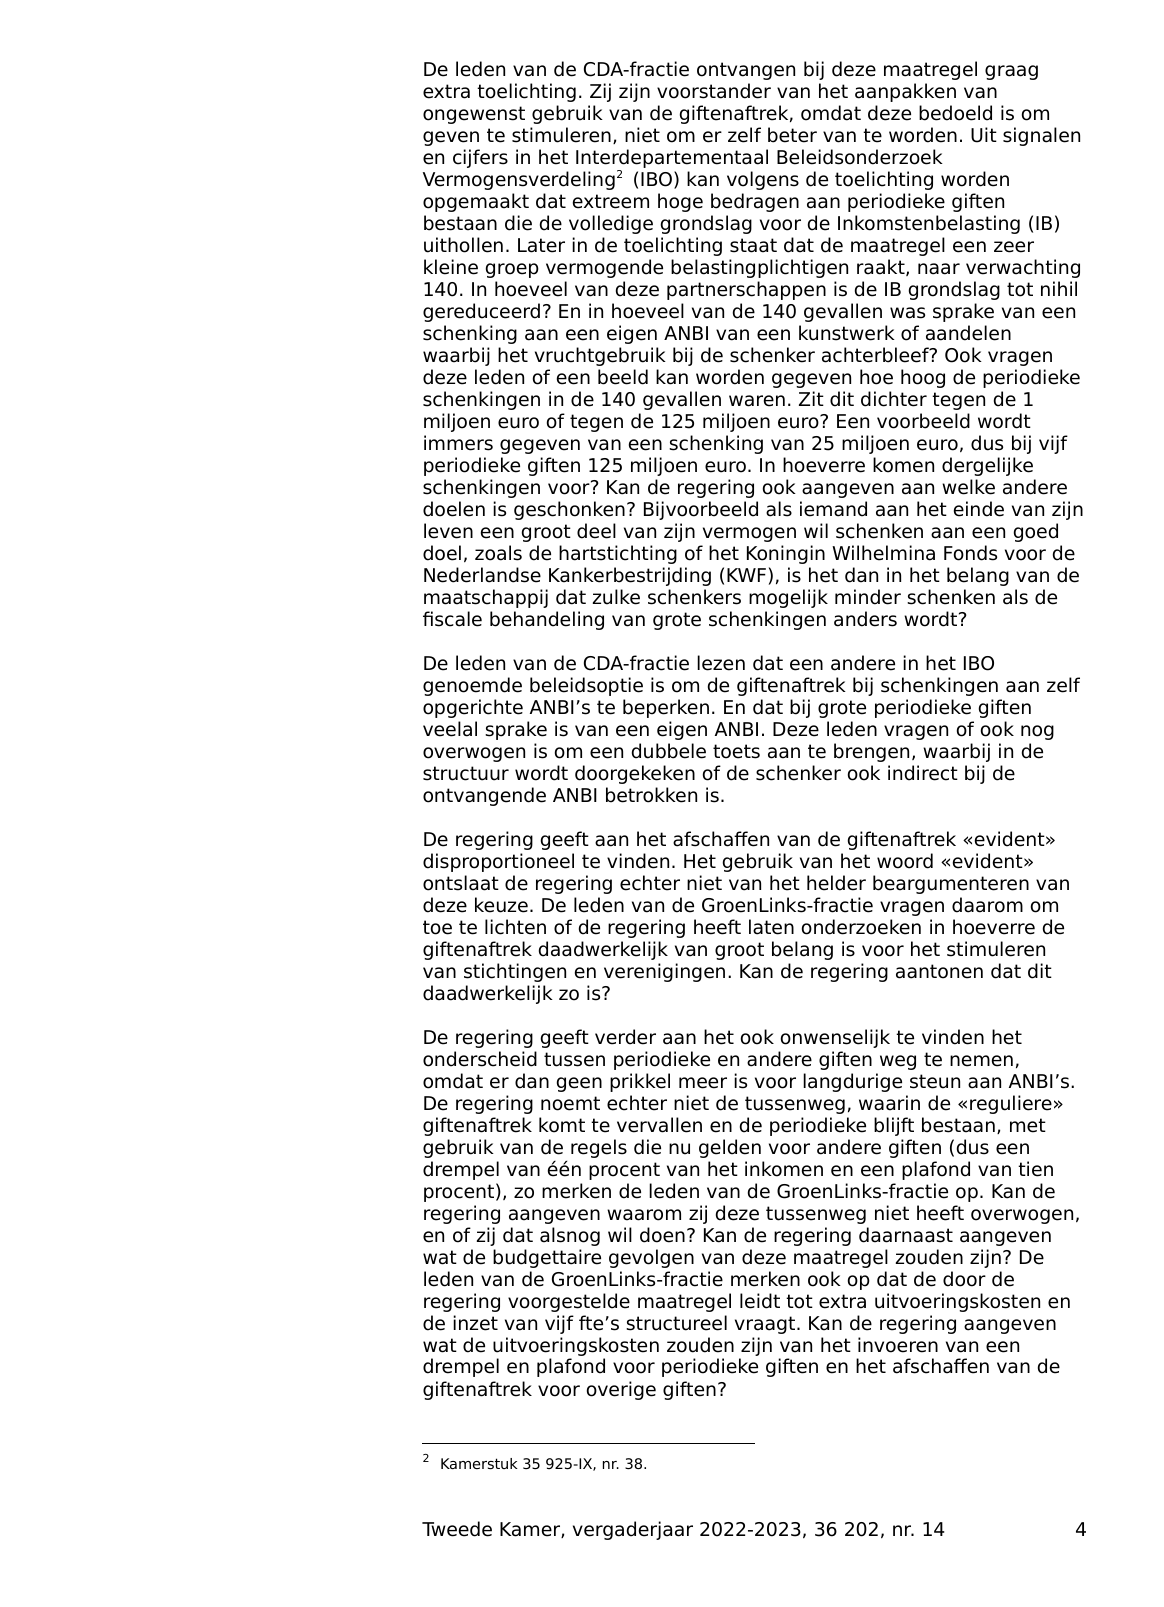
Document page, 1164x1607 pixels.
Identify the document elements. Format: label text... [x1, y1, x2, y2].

text De regering geeft aan het afschaffen van de giftenaftrek «evident» disproportioneel te vinden. Het gebruik van het woord «evident» ontslaat de regering echter niet van het helder beargumenteren van deze keuze. De leden van de GroenLinks-fractie vragen daarom om toe te lichten of de regering heeft laten onderzoeken in hoeverre de giftenaftrek daadwerkelijk van groot belang is voor het stimuleren van stichtingen en verenigingen. Kan de regering aantonen dat dit daadwerkelijk zo is? [422, 829, 1087, 1004]
text De leden van de CDA-fractie ontvangen bij deze maatregel graag extra toelichting. Zij zijn voorstander van het aanpakken van ongewenst gebruik van de giftenaftrek, omdat deze bedoeld is om geven te stimuleren, niet om er zelf beter van te worden. Uit signalen en cijfers in het Interdepartementaal Beleidsonderzoek Vermogensverdeling (IBO) kan volgens de toelichting worden opgemaakt dat extreem hoge bedragen aan periodieke giften bestaan die de volledige grondslag voor de Inkomstenbelasting (IB) uithollen. Later in de toelichting staat dat de maatregel een zeer kleine groep vermogende belastingplichtigen raakt, naar verwachting 140. In hoeveel van deze partnerschappen is de IB grondslag tot nihil gereduceerd? En in hoeveel van de 140 gevallen was sprake van een schenking aan een eigen ANBI van een kunstwerk of aandelen waarbij het vruchtgebruik bij de schenker achterbleef? Ook vragen deze leden of een beeld kan worden gegeven hoe hoog de periodieke schenkingen in de 140 gevallen waren. Zit dit dichter tegen de 1 miljoen euro of tegen de 125 miljoen euro? Een voorbeeld wordt immers gegeven van een schenking van 25 miljoen euro, dus bij vijf periodieke giften 125 miljoen euro. In hoeverre komen dergelijke schenkingen voor? Kan de regering ook aangeven aan welke andere doelen is geschonken? Bijvoorbeeld als iemand aan het einde van zijn leven een groot deel van zijn vermogen wil schenken aan een goed doel, zoals de hartstichting of het Koningin Wilhelmina Fonds voor de Nederlandse Kankerbestrijding (KWF), is het dan in het belang van de maatschappij dat zulke schenkers mogelijk minder schenken als de fiscale behandeling van grote schenkingen anders wordt? [422, 59, 1087, 631]
text De regering geeft verder aan het ook onwenselijk te vinden het onderscheid tussen periodieke en andere giften weg te nemen, omdat er dan geen prikkel meer is voor langdurige steun aan ANBI’s. De regering noemt echter niet de tussenweg, waarin de «reguliere» giftenaftrek komt te vervallen en de periodieke blijft bestaan, met gebruik van de regels die nu gelden voor andere giften (dus een drempel van één procent van het inkomen en een plafond van tien procent), zo merken de leden van de GroenLinks-fractie op. Kan de regering aangeven waarom zij deze tussenweg niet heeft overwogen, en of zij dat alsnog wil doen? Kan de regering daarnaast aangeven wat de budgettaire gevolgen van deze maatregel zouden zijn? De leden van de GroenLinks-fractie merken ook op dat de door de regering voorgestelde maatregel leidt tot extra uitvoeringskosten en de inzet van vijf fte’s structureel vraagt. Kan de regering aangeven wat de uitvoeringskosten zouden zijn van het invoeren van een drempel en plafond voor periodieke giften en het afschaffen van de giftenaftrek voor overige giften? [422, 1027, 1087, 1400]
text De leden van de CDA-fractie lezen dat een andere in het IBO genoemde beleidsoptie is om de giftenaftrek bij schenkingen aan zelf opgerichte ANBI’s te beperken. En dat bij grote periodieke giften veelal sprake is van een eigen ANBI. Deze leden vragen of ook nog overwogen is om een dubbele toets aan te brengen, waarbij in de structuur wordt doorgekeken of de schenker ook indirect bij de ontvangende ANBI betrokken is. [422, 653, 1087, 807]
text Kamerstuk 35 925-IX, nr. 38. [422, 1452, 1087, 1474]
